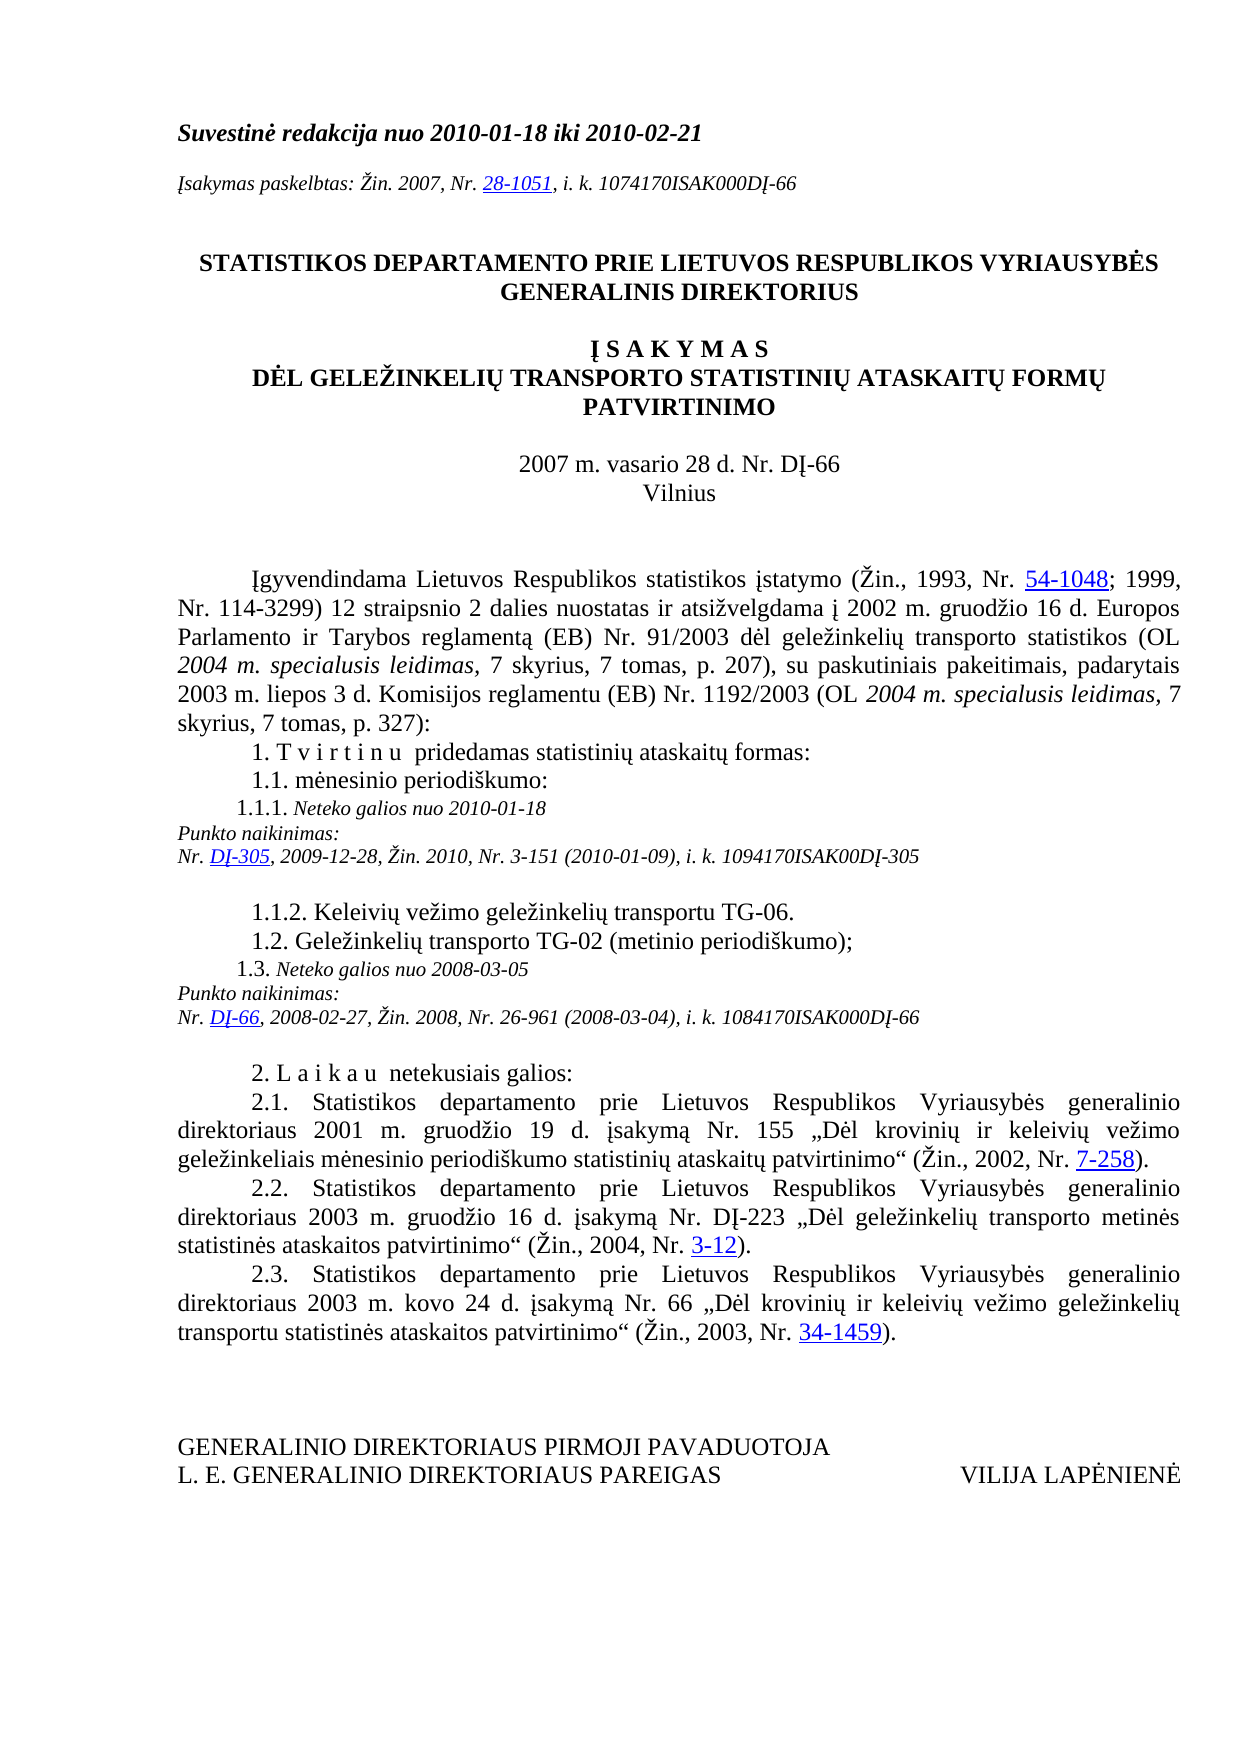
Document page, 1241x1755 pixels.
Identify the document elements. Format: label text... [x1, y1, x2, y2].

text 2007 m. vasario 28 d. Nr. DĮ-66 [177, 449, 1181, 478]
text STATISTIKOS DEPARTAMENTO PRIE LIETUVOS RESPUBLIKOS VYRIAUSYBĖS GENERALINIS DIREKTORIUS [177, 248, 1181, 305]
text 2.3. Statistikos departamento prie Lietuvos Respublikos Vyriausybės generalinio direktoriaus 2003 m. kovo 24 d. įsakymą Nr. 66 „Dėl krovinių ir keleivių vežimo geležinkelių transportu statistinės ataskaitos patvirtinimo“ (Žin., 2003, Nr. 34-1459). [177, 1259, 1181, 1346]
text Įsakymas paskelbtas: Žin. 2007, Nr. 28-1051, i. k. 1074170ISAK000DĮ-66 [177, 171, 1181, 195]
text Į S A K Y M A S [177, 334, 1181, 363]
text 1. Tvirtinu pridedamas statistinių ataskaitų formas: [177, 737, 1181, 765]
text 2. Laikau netekusiais galios: [177, 1058, 1181, 1087]
text 1.2. Geležinkelių transporto TG-02 (metinio periodiškumo); [177, 926, 1181, 955]
text 2.2. Statistikos departamento prie Lietuvos Respublikos Vyriausybės generalinio direktoriaus 2003 m. gruodžio 16 d. įsakymą Nr. DĮ-223 „Dėl geležinkelių transporto metinės statistinės ataskaitos patvirtinimo“ (Žin., 2004, Nr. 3-12). [177, 1173, 1181, 1259]
text 2.1. Statistikos departamento prie Lietuvos Respublikos Vyriausybės generalinio direktoriaus 2001 m. gruodžio 19 d. įsakymą Nr. 155 „Dėl krovinių ir keleivių vežimo geležinkeliais mėnesinio periodiškumo statistinių ataskaitų patvirtinimo“ (Žin., 2002, Nr. 7-258). [177, 1087, 1181, 1173]
text Punkto naikinimas: [177, 981, 1181, 1005]
text 1.1. mėnesinio periodiškumo: [177, 765, 1181, 794]
text Suvestinė redakcija nuo 2010-01-18 iki 2010-02-21 [177, 118, 1181, 147]
text Nr. DĮ-305, 2009-12-28, Žin. 2010, Nr. 3-151 (2010-01-09), i. k. 1094170ISAK00DĮ-305 [177, 844, 1181, 868]
text 1.3. Neteko galios nuo 2008-03-05 [177, 955, 1181, 981]
text L. E. GENERALINIO DIREKTORIAUS PAREIGAS VILIJA LAPĖNIENĖ [177, 1461, 1181, 1489]
text Nr. DĮ-66, 2008-02-27, Žin. 2008, Nr. 26-961 (2008-03-04), i. k. 1084170ISAK000DĮ-66 [177, 1005, 1181, 1029]
text 1.1.2. Keleivių vežimo geležinkelių transportu TG-06. [177, 897, 1181, 926]
text 1.1.1. Neteko galios nuo 2010-01-18 [177, 794, 1181, 820]
text Punkto naikinimas: [177, 820, 1181, 844]
text Įgyvendindama Lietuvos Respublikos statistikos įstatymo (Žin., 1993, Nr. 54-1048; 1999, Nr. 114-3299) 12 straipsnio 2 dalies nuostatas ir atsižvelgdama į 2002 m. gruodžio 16 d. Europos Parlamento ir Tarybos reglamentą (EB) Nr. 91/2003 dėl geležinkelių transporto statistikos (OL 2004 m. specialusis leidimas, 7 skyrius, 7 tomas, p. 207), su paskutiniais pakeitimais, padarytais 2003 m. liepos 3 d. Komisijos reglamentu (EB) Nr. 1192/2003 (OL 2004 m. specialusis leidimas, 7 skyrius, 7 tomas, p. 327): [177, 564, 1181, 737]
text GENERALINIO DIREKTORIAUS PIRMOJI PAVADUOTOJA [177, 1432, 1181, 1461]
text Vilnius [177, 478, 1181, 507]
text DĖL GELEŽINKELIŲ TRANSPORTO STATISTINIŲ ATASKAITŲ FORMŲ PATVIRTINIMO [177, 363, 1181, 420]
